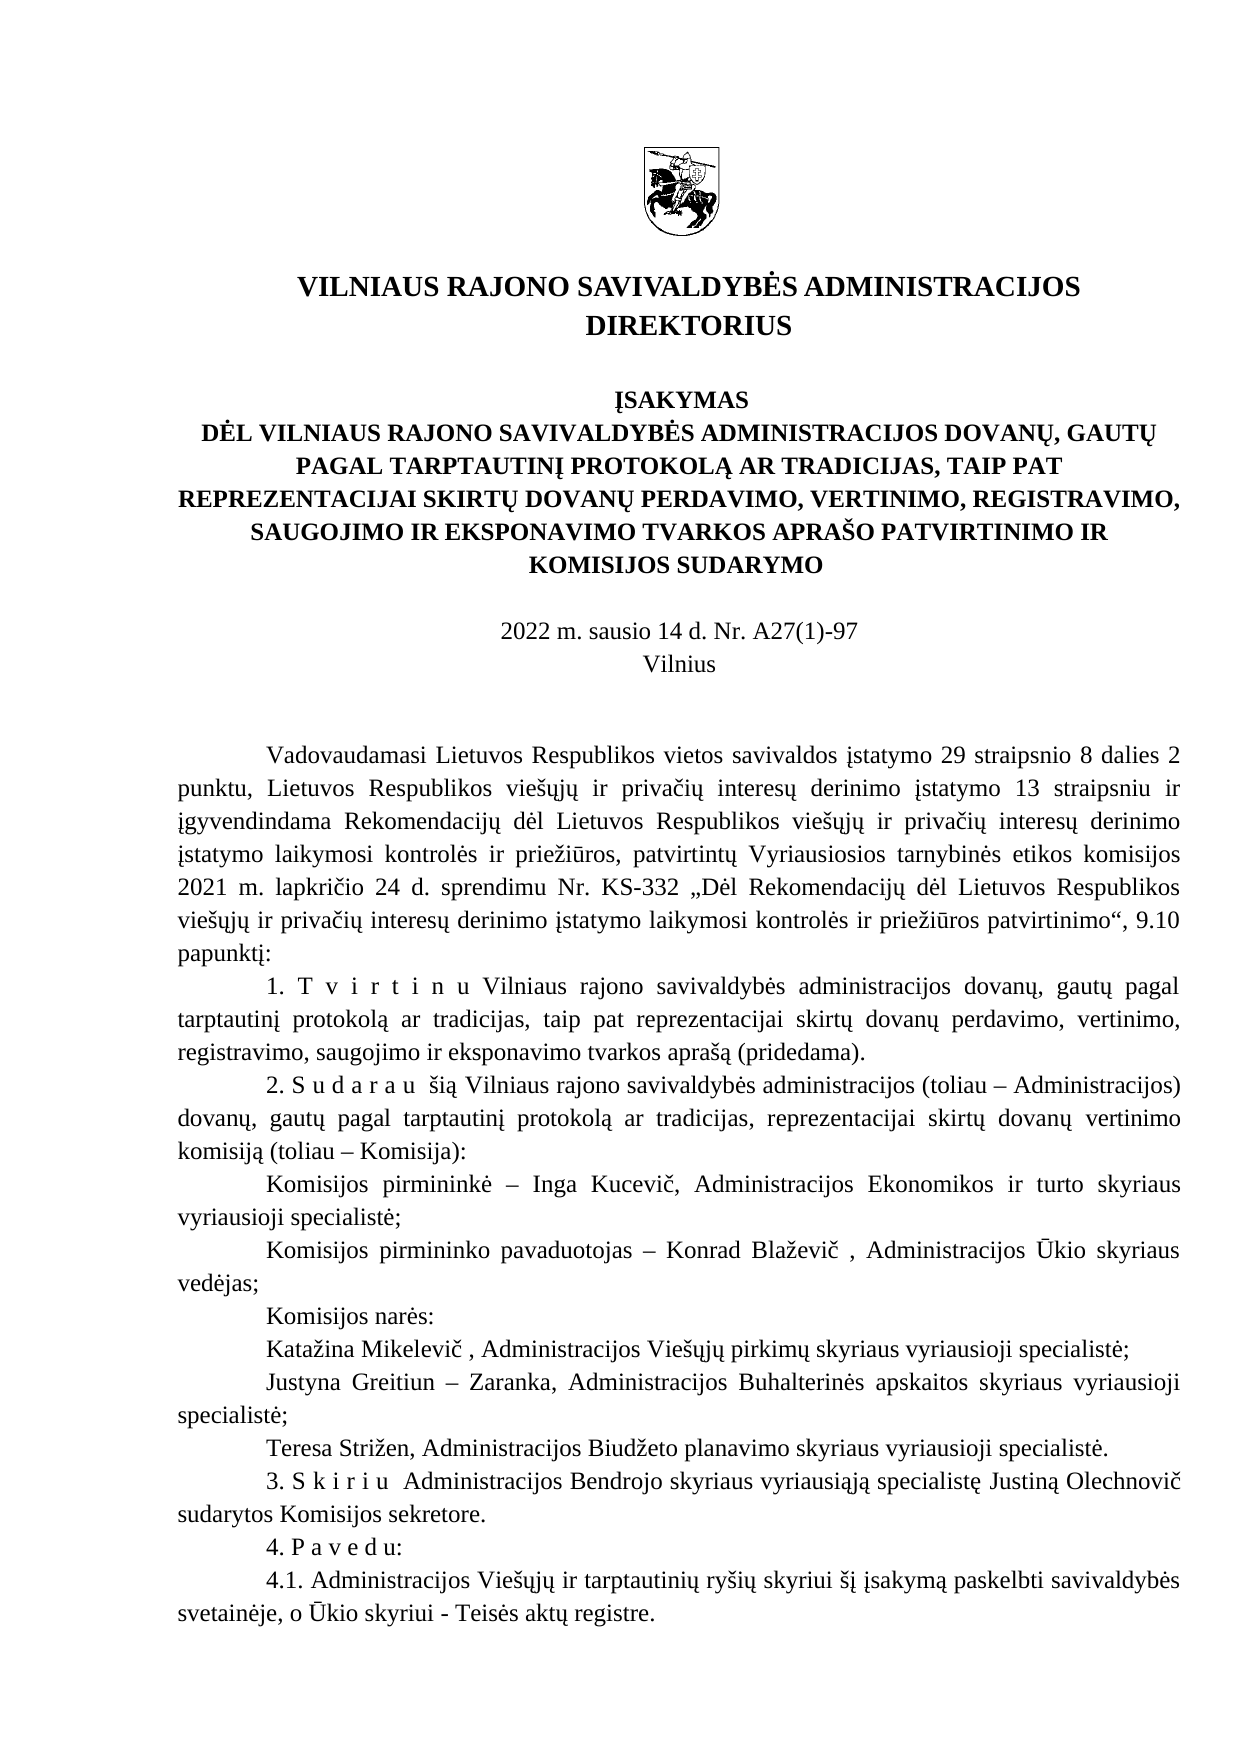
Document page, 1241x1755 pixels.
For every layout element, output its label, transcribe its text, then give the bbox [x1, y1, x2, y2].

text 4. P a v e d u: [177, 1532, 1181, 1561]
text Komisijos pirmininko pavaduotojas – Konrad Blaževič , Administracijos Ūkio skyriaus vedėjas; [177, 1235, 1181, 1297]
text Justyna Greitiun – Zaranka, Administracijos Buhalterinės apskaitos skyriaus vyriausioji specialistė; [177, 1367, 1181, 1429]
text 2022 m. sausio 14 d. Nr. A27(1)-97 [177, 616, 1181, 645]
text Vilnius [177, 649, 1181, 678]
text ĮSAKYMAS [177, 385, 1186, 414]
text Komisijos pirmininkė – Inga Kucevič, Administracijos Ekonomikos ir turto skyriaus vyriausioji specialistė; [177, 1169, 1181, 1231]
text Katažina Mikelevič , Administracijos Viešųjų pirkimų skyriaus vyriausioji specialistė; [177, 1334, 1181, 1363]
text Vadovaudamasi Lietuvos Respublikos vietos savivaldos įstatymo 29 straipsnio 8 dalies 2 punktu, Lietuvos Respublikos viešųjų ir privačių interesų derinimo įstatymo 13 straipsniu ir įgyvendindama Rekomendacijų dėl Lietuvos Respublikos viešųjų ir privačių interesų derinimo įstatymo laikymosi kontrolės ir priežiūros, patvirtintų Vyriausiosios tarnybinės etikos komisijos 2021 m. lapkričio 24 d. sprendimu Nr. KS-332 „Dėl Rekomendacijų dėl Lietuvos Respublikos viešųjų ir privačių interesų derinimo įstatymo laikymosi kontrolės ir priežiūros patvirtinimo“, 9.10 papunktį: [177, 740, 1181, 967]
text DĖL VILNIAUS RAJONO SAVIVALDYBĖS ADMINISTRACIJOS DOVANŲ, GAUTŲ PAGAL TARPTAUTINĮ PROTOKOLĄ AR TRADICIJAS, TAIP PAT REPREZENTACIJAI SKIRTŲ DOVANŲ PERDAVIMO, VERTINIMO, REGISTRAVIMO, SAUGOJIMO IR EKSPONAVIMO TVARKOS APRAŠO PATVIRTINIMO IR KOMISIJOS SUDARYMO [177, 418, 1181, 579]
text 4.1. Administracijos Viešųjų ir tarptautinių ryšių skyriui šį įsakymą paskelbti savivaldybės svetainėje, o Ūkio skyriui - Teisės aktų registre. [177, 1565, 1181, 1627]
text Komisijos narės: [177, 1301, 1181, 1330]
text 3. S k i r i u Administracijos Bendrojo skyriaus vyriausiąją specialistę Justiną Olechnovič sudarytos Komisijos sekretore. [177, 1466, 1181, 1528]
text 1. T v i r t i n u Vilniaus rajono savivaldybės administracijos dovanų, gautų pagal tarptautinį protokolą ar tradicijas, taip pat reprezentacijai skirtų dovanų perdavimo, vertinimo, registravimo, saugojimo ir eksponavimo tvarkos aprašą (pridedama). [177, 971, 1181, 1066]
text Teresa Strižen, Administracijos Biudžeto planavimo skyriaus vyriausioji specialistė. [177, 1433, 1181, 1462]
text VILNIAUS RAJONO SAVIVALDYBĖS ADMINISTRACIJOS DIREKTORIUS [192, 269, 1186, 342]
text 2. S u d a r a u šią Vilniaus rajono savivaldybės administracijos (toliau – Administracijos) dovanų, gautų pagal tarptautinį protokolą ar tradicijas, reprezentacijai skirtų dovanų vertinimo komisiją (toliau – Komisija): [177, 1070, 1181, 1165]
